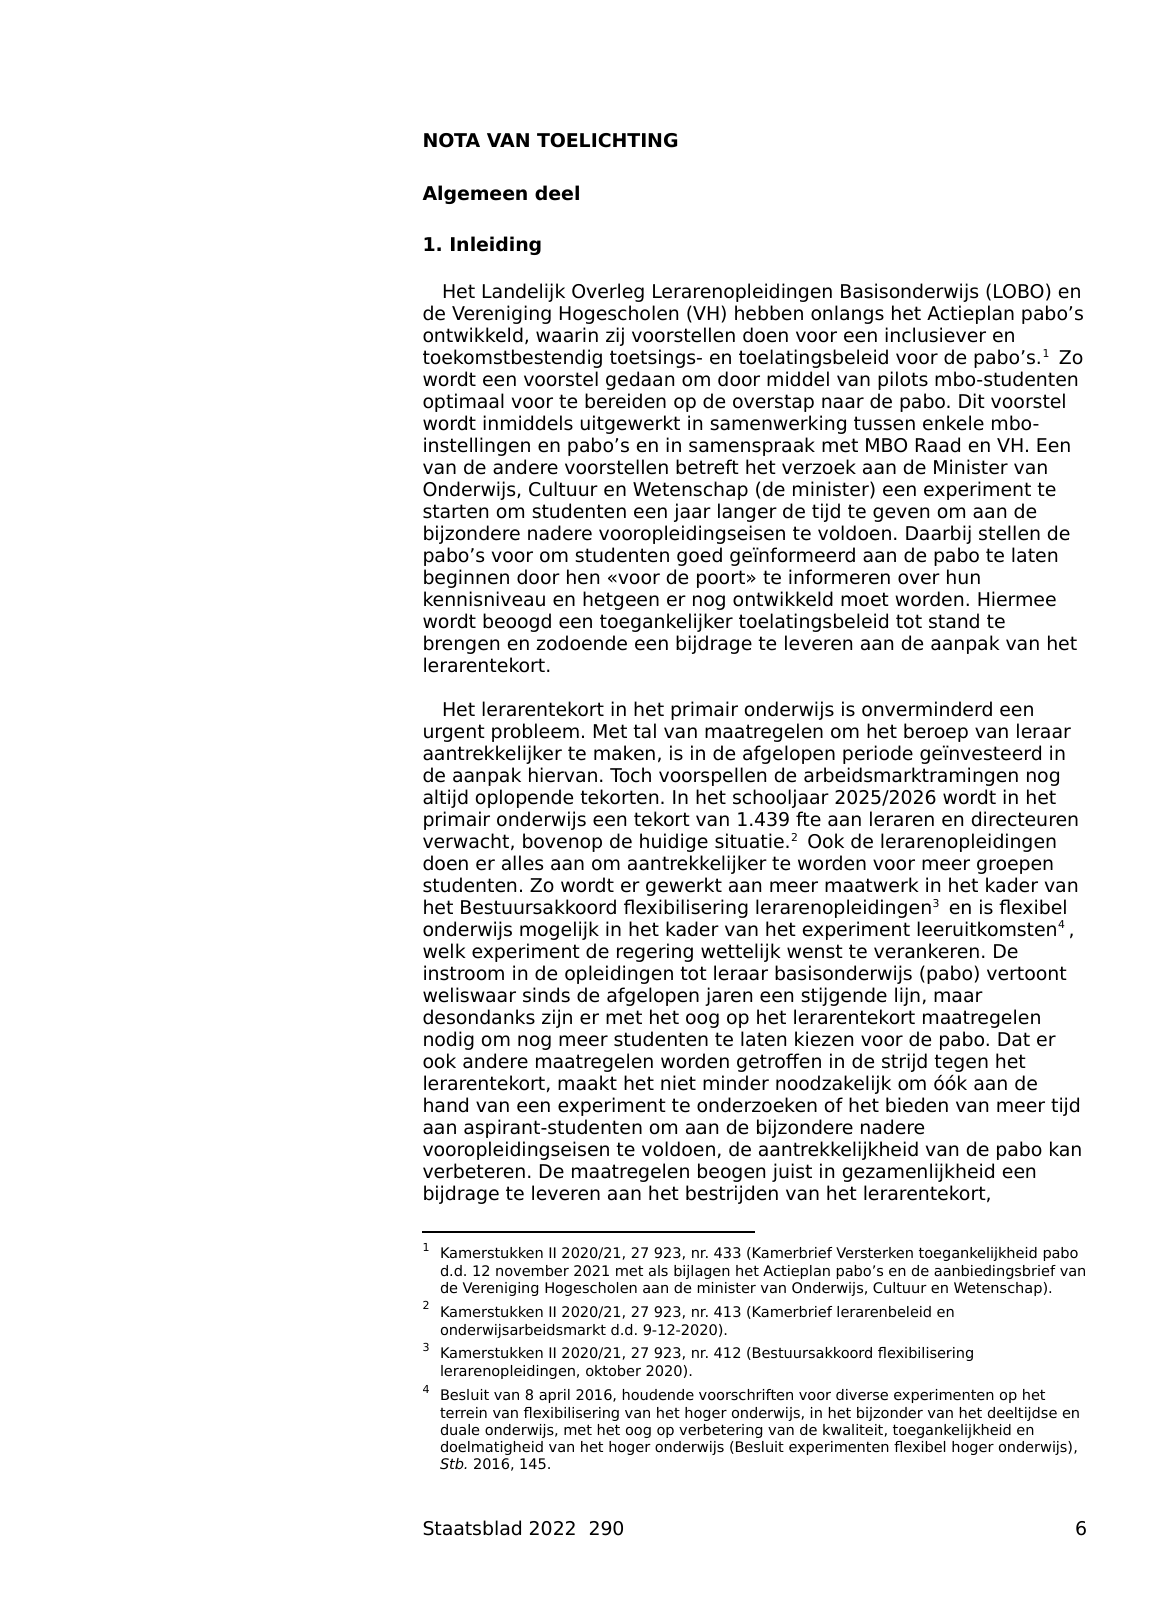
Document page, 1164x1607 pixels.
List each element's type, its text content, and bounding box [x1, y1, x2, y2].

text Kamerstukken II 2020/21, 27 923, nr. 412 (Bestuursakkoord flexibilisering lerarenopleidingen, oktober 2020). [422, 1341, 1087, 1380]
text Het Landelijk Overleg Lerarenopleidingen Basisonderwijs (LOBO) en de Vereniging Hogescholen (VH) hebben onlangs het Actieplan pabo’s ontwikkeld, waarin zij voorstellen doen voor een inclusiever en toekomstbestendig toetsings- en toelatingsbeleid voor de pabo’s. Zo wordt een voorstel gedaan om door middel van pilots mbo-studenten optimaal voor te bereiden op de overstap naar de pabo. Dit voorstel wordt inmiddels uitgewerkt in samenwerking tussen enkele mbo-instellingen en pabo’s en in samenspraak met MBO Raad en VH. Een van de andere voorstellen betreft het verzoek aan de Minister van Onderwijs, Cultuur en Wetenschap (de minister) een experiment te starten om studenten een jaar langer de tijd te geven om aan de bijzondere nadere vooropleidingseisen te voldoen. Daarbij stellen de pabo’s voor om studenten goed geïnformeerd aan de pabo te laten beginnen door hen «voor de poort» te informeren over hun kennisniveau en hetgeen er nog ontwikkeld moet worden. Hiermee wordt beoogd een toegankelijker toelatingsbeleid tot stand te brengen en zodoende een bijdrage te leveren aan de aanpak van het lerarentekort. [422, 281, 1087, 677]
text Kamerstukken II 2020/21, 27 923, nr. 413 (Kamerbrief lerarenbeleid en onderwijsarbeidsmarkt d.d. 9-12-2020). [422, 1299, 1087, 1338]
text Besluit van 8 april 2016, houdende voorschriften voor diverse experimenten op het terrein van flexibilisering van het hoger onderwijs, in het bijzonder van het deeltijdse en duale onderwijs, met het oog op verbetering van de kwaliteit, toegankelijkheid en doelmatigheid van het hoger onderwijs (Besluit experimenten flexibel hoger onderwijs), Stb. 2016, 145. [422, 1383, 1087, 1473]
subtitle 1. Inleiding [422, 234, 1087, 256]
subtitle Algemeen deel [422, 182, 1087, 204]
text Het lerarentekort in het primair onderwijs is onverminderd een urgent probleem. Met tal van maatregelen om het beroep van leraar aantrekkelijker te maken, is in de afgelopen periode geïnvesteerd in de aanpak hiervan. Toch voorspellen de arbeidsmarktramingen nog altijd oplopende tekorten. In het schooljaar 2025/2026 wordt in het primair onderwijs een tekort van 1.439 fte aan leraren en directeuren verwacht, bovenop de huidige situatie. Ook de lerarenopleidingen doen er alles aan om aantrekkelijker te worden voor meer groepen studenten. Zo wordt er gewerkt aan meer maatwerk in het kader van het Bestuursakkoord flexibilisering lerarenopleidingen en is flexibel onderwijs mogelijk in het kader van het experiment leeruitkomsten, welk experiment de regering wettelijk wenst te verankeren. De instroom in de opleidingen tot leraar basisonderwijs (pabo) vertoont weliswaar sinds de afgelopen jaren een stijgende lijn, maar desondanks zijn er met het oog op het lerarentekort maatregelen nodig om nog meer studenten te laten kiezen voor de pabo. Dat er ook andere maatregelen worden getroffen in de strijd tegen het lerarentekort, maakt het niet minder noodzakelijk om óók aan de hand van een experiment te onderzoeken of het bieden van meer tijd aan aspirant-studenten om aan de bijzondere nadere vooropleidingseisen te voldoen, de aantrekkelijkheid van de pabo kan verbeteren. De maatregelen beogen juist in gezamenlijkheid een bijdrage te leveren aan het bestrijden van het lerarentekort, [422, 699, 1087, 1205]
text Kamerstukken II 2020/21, 27 923, nr. 433 (Kamerbrief Versterken toegankelijkheid pabo d.d. 12 november 2021 met als bijlagen het Actieplan pabo’s en de aanbiedingsbrief van de Vereniging Hogescholen aan de minister van Onderwijs, Cultuur en Wetenschap). [422, 1241, 1087, 1297]
subtitle NOTA VAN TOELICHTING [422, 130, 1087, 152]
